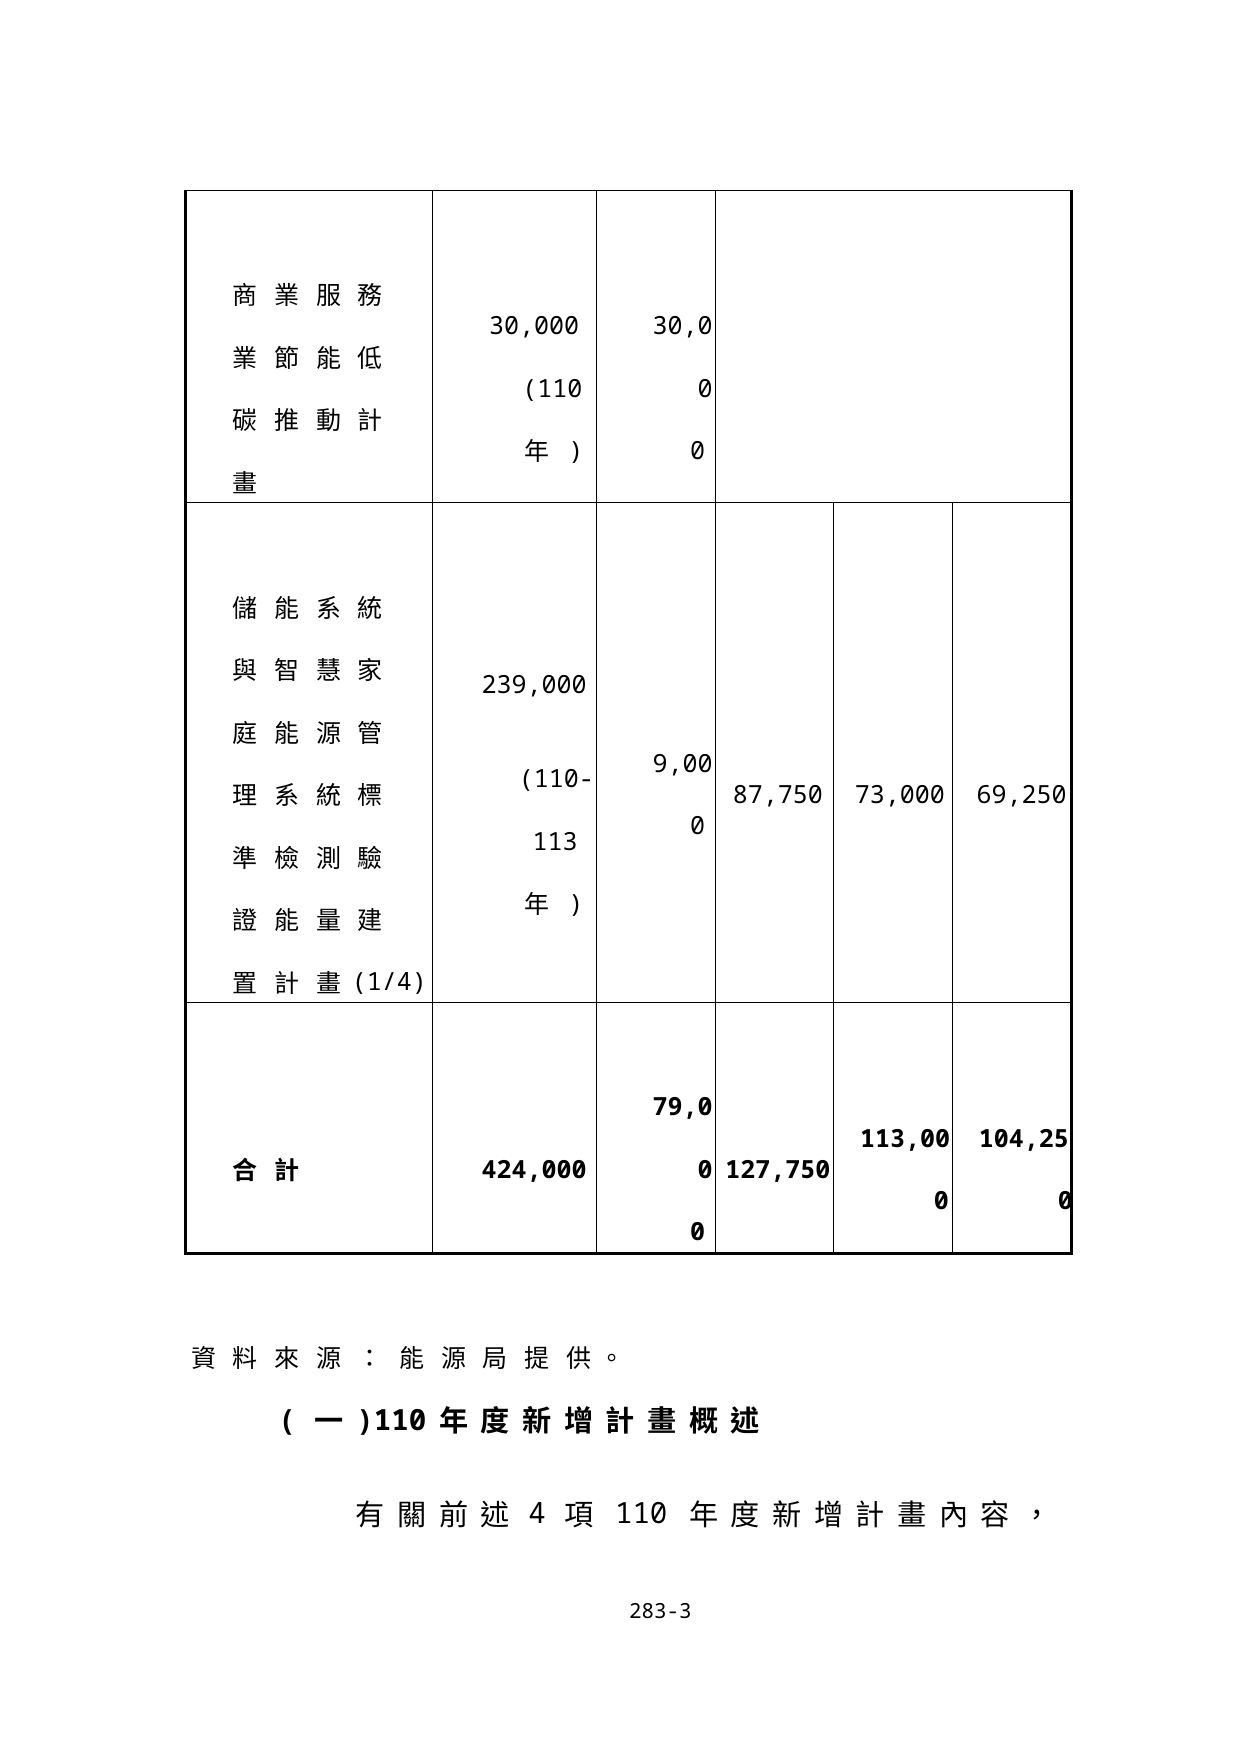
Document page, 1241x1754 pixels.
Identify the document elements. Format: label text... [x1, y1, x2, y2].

table_cell 104,250 [953, 1003, 1070, 1252]
table_cell 73,000 [834, 503, 952, 1002]
table_cell 79,000 [597, 1003, 715, 1252]
table_cell 239,000 (110-113年) [433, 503, 596, 1002]
table_cell [716, 191, 1070, 502]
table_cell 30,000 (110年) [433, 191, 596, 502]
table_cell 9,000 [597, 503, 715, 1002]
table_cell 商業服務業節能低碳推動計畫 [187, 191, 432, 502]
table_cell 113,000 [834, 1003, 952, 1252]
table_cell 127,750 [716, 1003, 833, 1252]
table_cell 儲能系統與智慧家庭能源管理系統標準檢測驗證能量建置計畫(1/4) [187, 503, 432, 1002]
text (一)110年度新增計畫概述 [242, 1377, 1058, 1439]
text 有關前述4項110年度新增計畫內容， [271, 1439, 1058, 1564]
table_cell 30,000 [597, 191, 715, 502]
text 資料來源：能源局提供。 [183, 1314, 1058, 1377]
table_cell 424,000 [433, 1003, 596, 1252]
table_cell 合計 [187, 1003, 432, 1252]
table_cell 87,750 [716, 503, 833, 1002]
table_cell 69,250 [953, 503, 1070, 1002]
